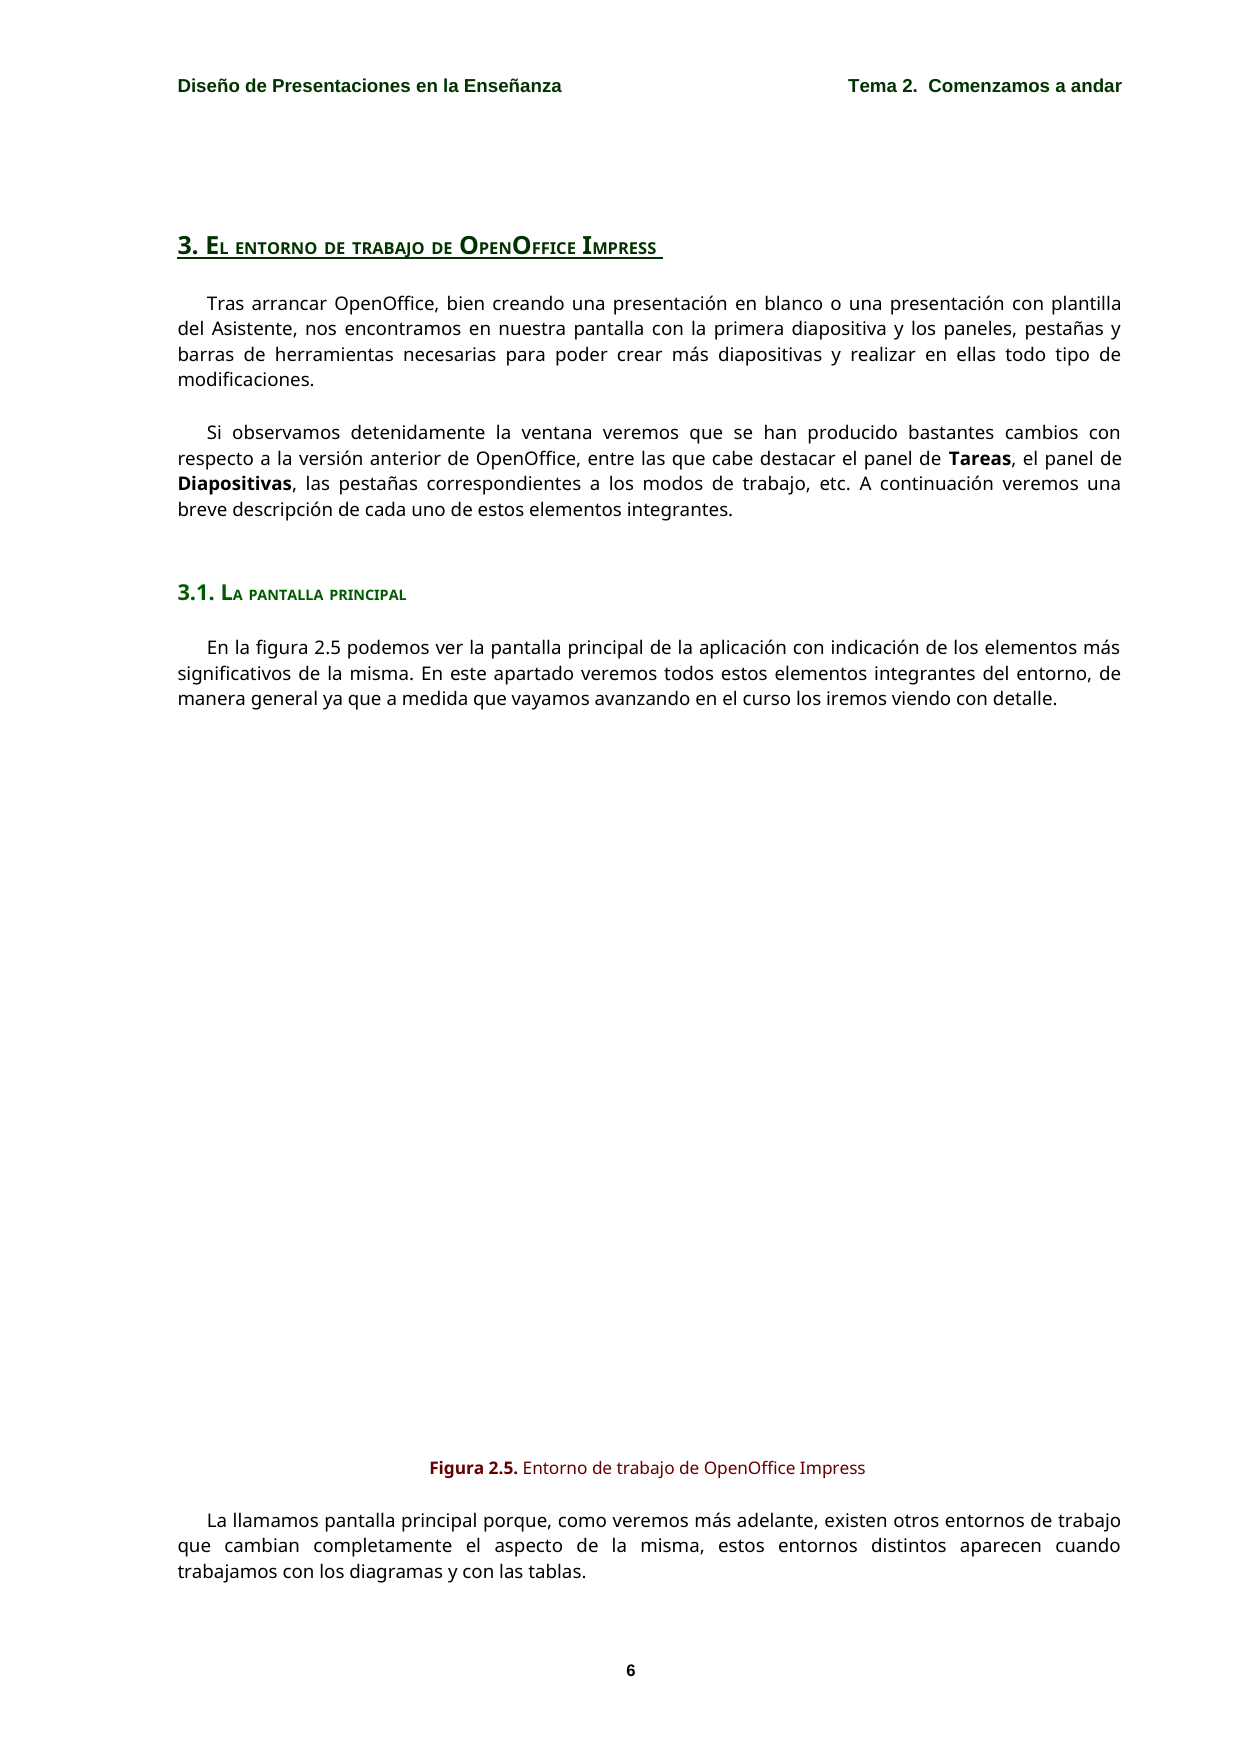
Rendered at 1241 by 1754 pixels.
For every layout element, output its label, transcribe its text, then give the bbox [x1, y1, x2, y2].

table_cell Si observamos detenidamente la ventana veremos que se han producido bastantes cambios con respecto a la versión anterior de OpenOffice, entre las que cabe destacar el panel de Tareas, el panel de Diapositivas, las pestañas correspondientes a los modos de trabajo, etc. A continuación veremos una breve descripción de cada uno de estos elementos integrantes. [177, 420, 1122, 522]
table_cell Tras arrancar OpenOffice, bien creando una presentación en blanco o una presentación con plantilla del Asistente, nos encontramos en nuestra pantalla con la primera diapositiva y los paneles, pestañas y barras de herramientas necesarias para poder crear más diapositivas y realizar en ellas todo tipo de modificaciones. [177, 290, 1122, 392]
table_header 3. El entorno de trabajo de OpenOffice Impress [177, 228, 1122, 262]
table_cell [177, 1479, 1122, 1507]
table_cell [177, 739, 1122, 1456]
table_cell La llamamos pantalla principal porque, como veremos más adelante, existen otros entornos de trabajo que cambian completamente el aspecto de la misma, estos entornos distintos aparecen cuando trabajamos con los diagramas y con las tablas. [177, 1507, 1122, 1583]
table_cell [177, 607, 1122, 634]
table_header 3.1. La pantalla principal [177, 577, 1122, 607]
table_cell Figura 2.5. Entorno de trabajo de OpenOffice Impress [177, 1456, 1122, 1479]
table_cell En la figura 2.5 podemos ver la pantalla principal de la aplicación con indicación de los elementos más significativos de la misma. En este apartado veremos todos estos elementos integrantes del entorno, de manera general ya que a medida que vayamos avanzando en el curso los iremos viendo con detalle. [177, 635, 1122, 711]
table_cell [177, 392, 1122, 419]
table_cell [177, 711, 1122, 739]
table_cell [177, 262, 1122, 290]
